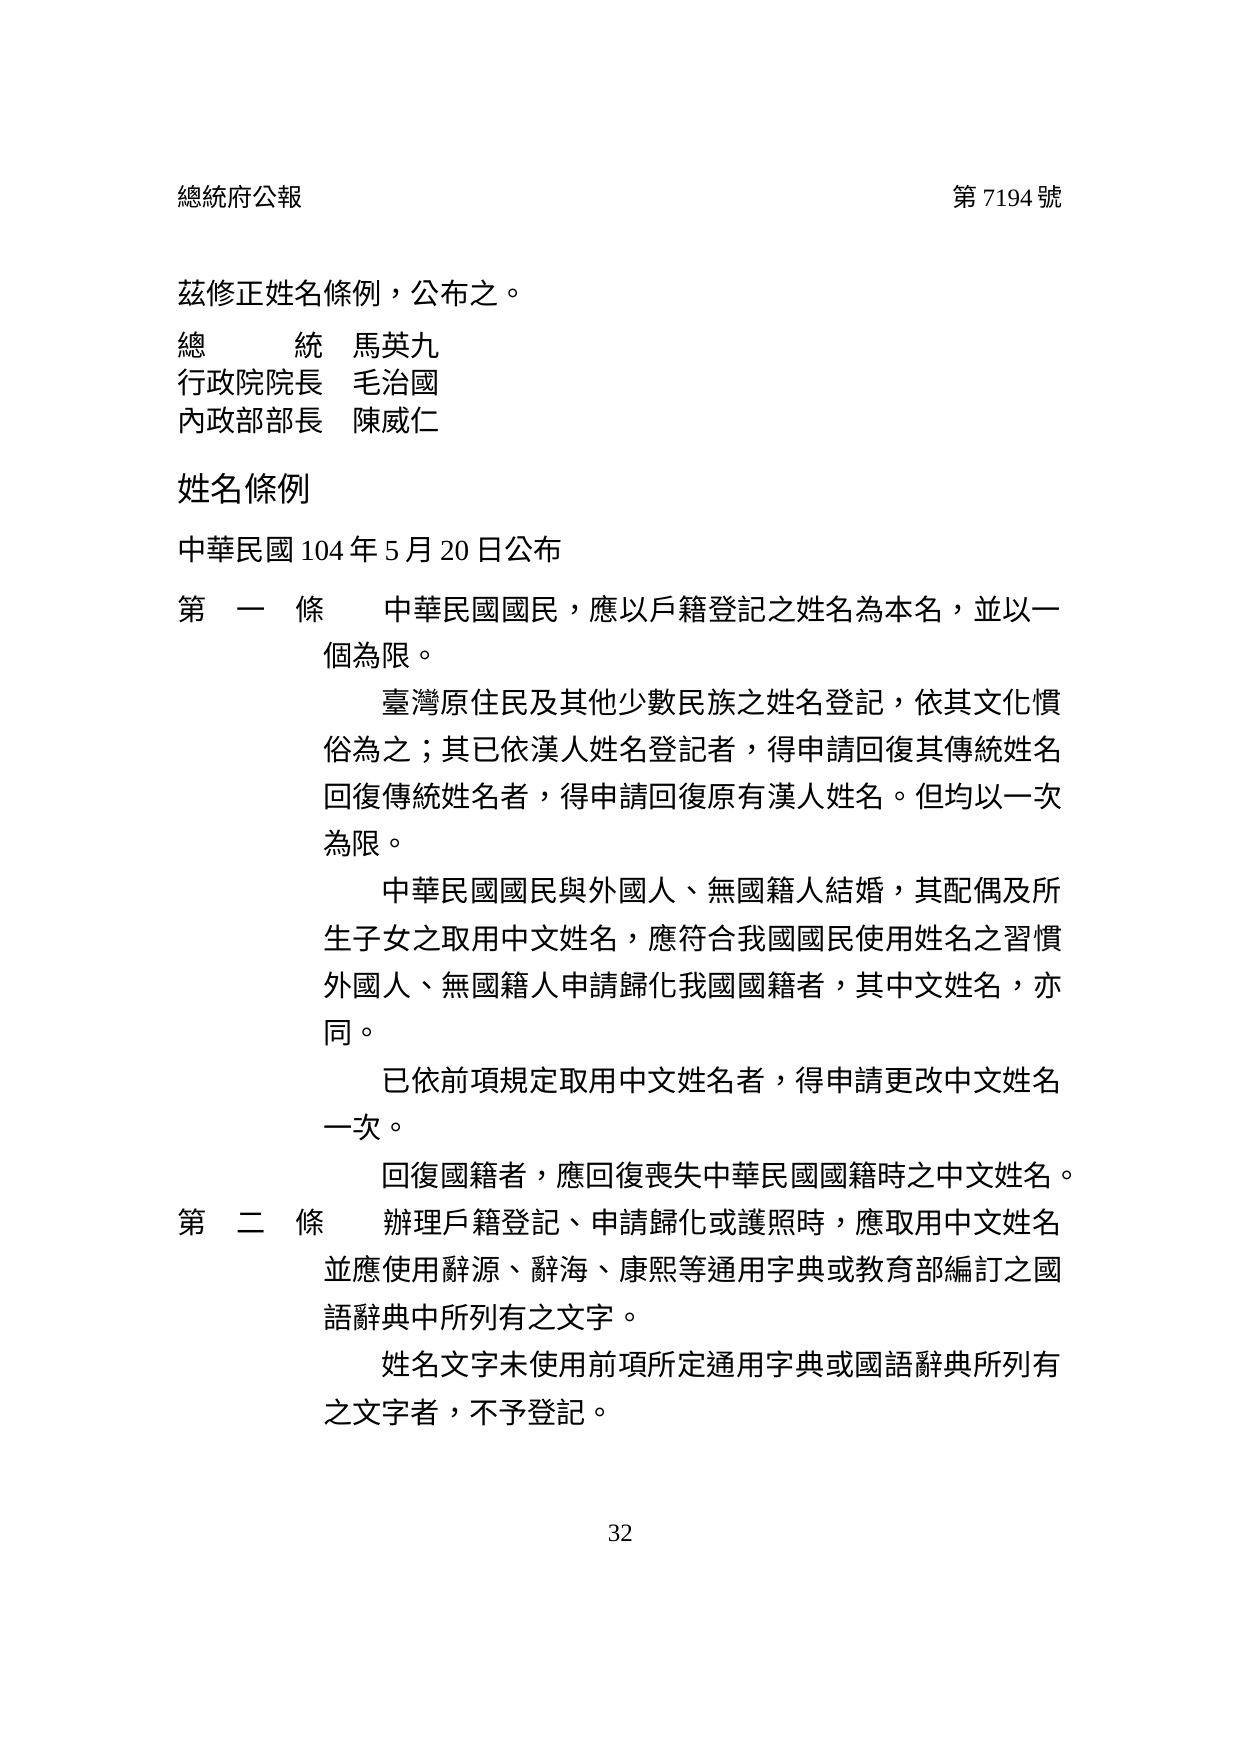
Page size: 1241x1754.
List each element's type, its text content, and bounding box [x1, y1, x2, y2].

text 第 一 條 中華民國國民，應以戶籍登記之姓名為本名，並以一個為限。 [177, 582, 1063, 676]
text 中華民國國民與外國人、無國籍人結婚，其配偶及所生子女之取用中文姓名，應符合我國國民使用姓名之習慣；外國人、無國籍人申請歸化我國國籍者，其中文姓名，亦同。 [323, 864, 1063, 1053]
text 姓名條例 [177, 464, 1063, 511]
text 第 二 條 辦理戶籍登記、申請歸化或護照時，應取用中文姓名，並應使用辭源、辭海、康熙等通用字典或教育部編訂之國語辭典中所列有之文字。 [177, 1196, 1063, 1338]
text 已依前項規定取用中文姓名者，得申請更改中文姓名一次。 [323, 1053, 1063, 1148]
text 行政院院長 毛治國 [177, 364, 1063, 401]
text 總 統 馬英九 [177, 326, 1063, 364]
text 回復國籍者，應回復喪失中華民國國籍時之中文姓名。 [323, 1148, 1063, 1196]
text 姓名文字未使用前項所定通用字典或國語辭典所列有之文字者，不予登記。 [323, 1338, 1063, 1432]
text 臺灣原住民及其他少數民族之姓名登記，依其文化慣俗為之；其已依漢人姓名登記者，得申請回復其傳統姓名；回復傳統姓名者，得申請回復原有漢人姓名。但均以一次為限。 [323, 676, 1063, 864]
text 中華民國104年5月20日公布 [177, 523, 1063, 570]
text 茲修正姓名條例，公布之。 [177, 266, 1063, 314]
text 內政部部長 陳威仁 [177, 401, 1063, 439]
